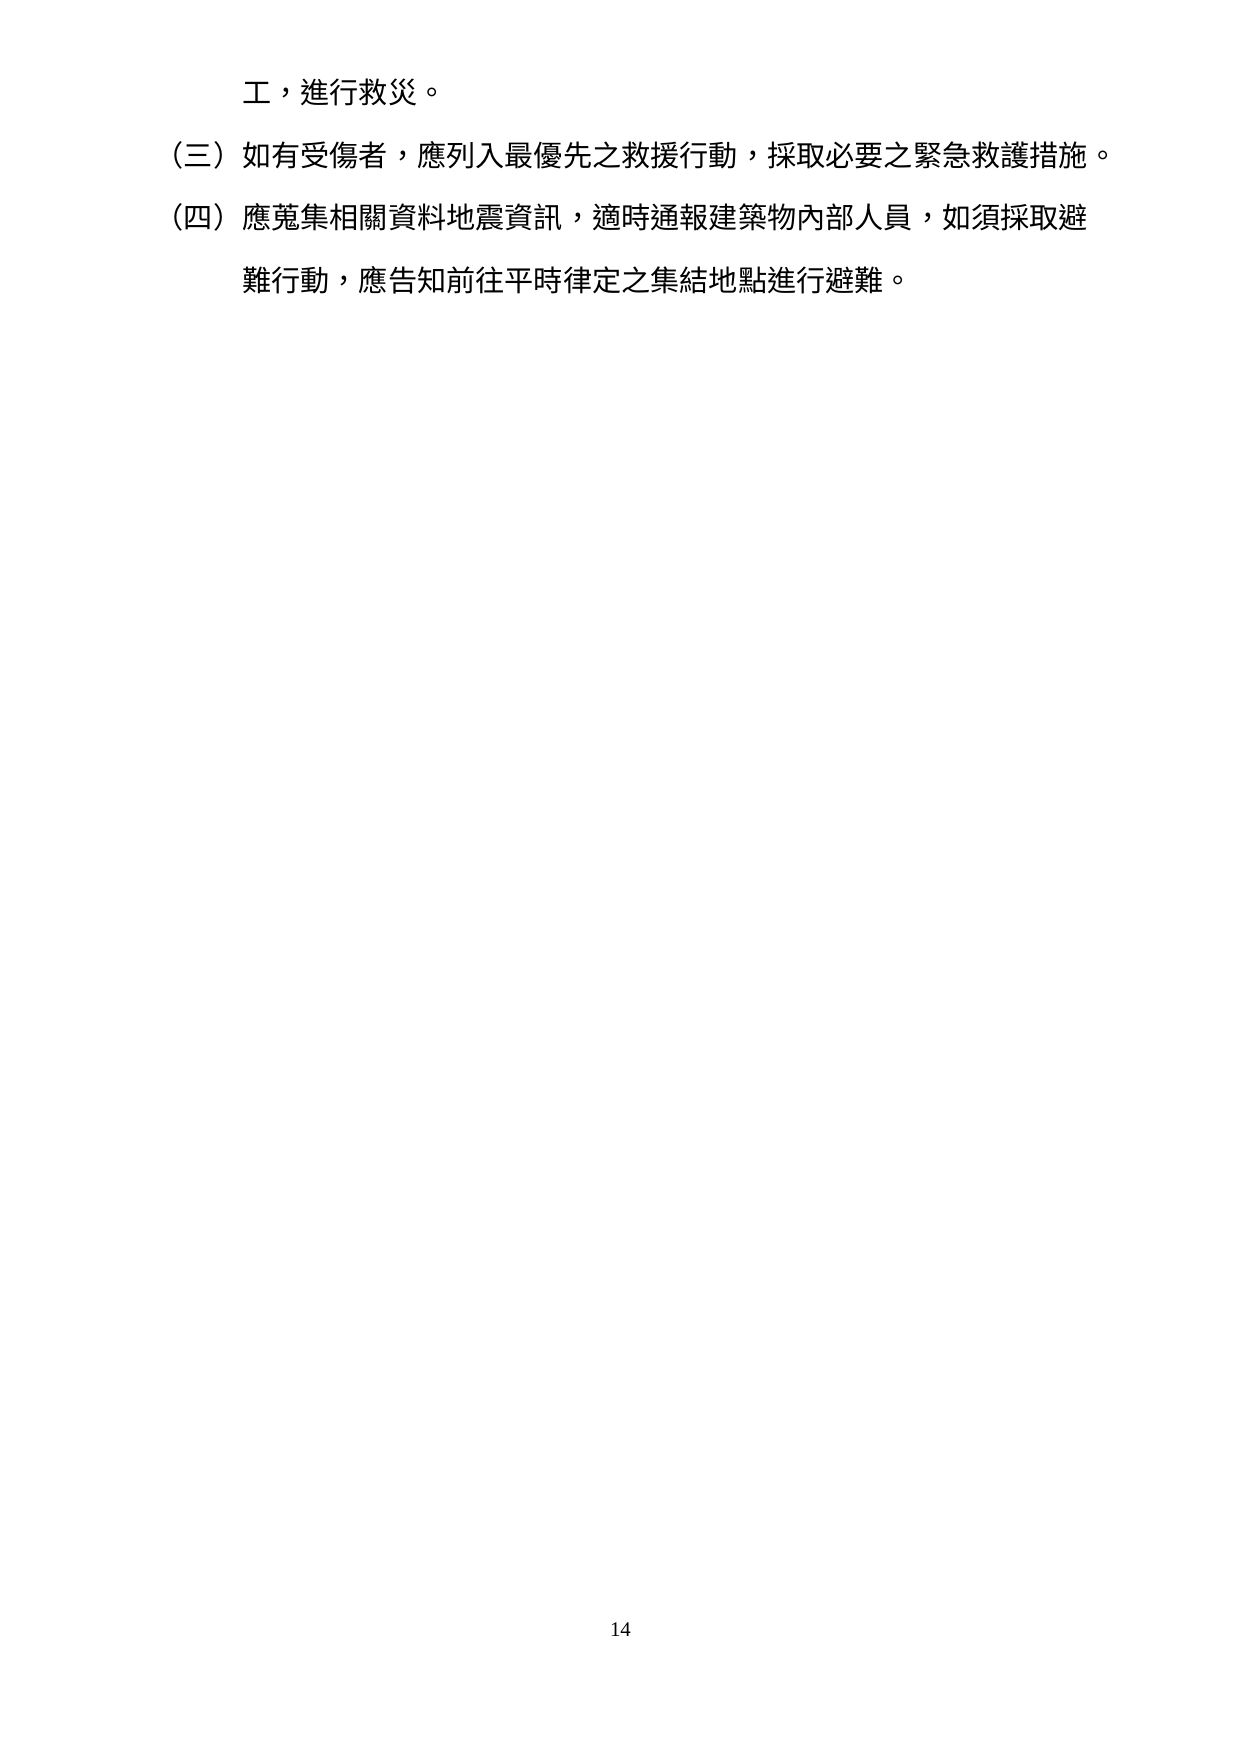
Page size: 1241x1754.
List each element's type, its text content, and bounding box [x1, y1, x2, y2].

text （三）如有受傷者，應列入最優先之救援行動，採取必要之緊急救護措施。 [154, 112, 1092, 174]
text （四）應蒐集相關資料地震資訊，適時通報建築物內部人員，如須採取避難行動，應告知前往平時律定之集結地點進行避難。 [154, 174, 1092, 299]
text 工，進行救災。 [154, 49, 1092, 112]
